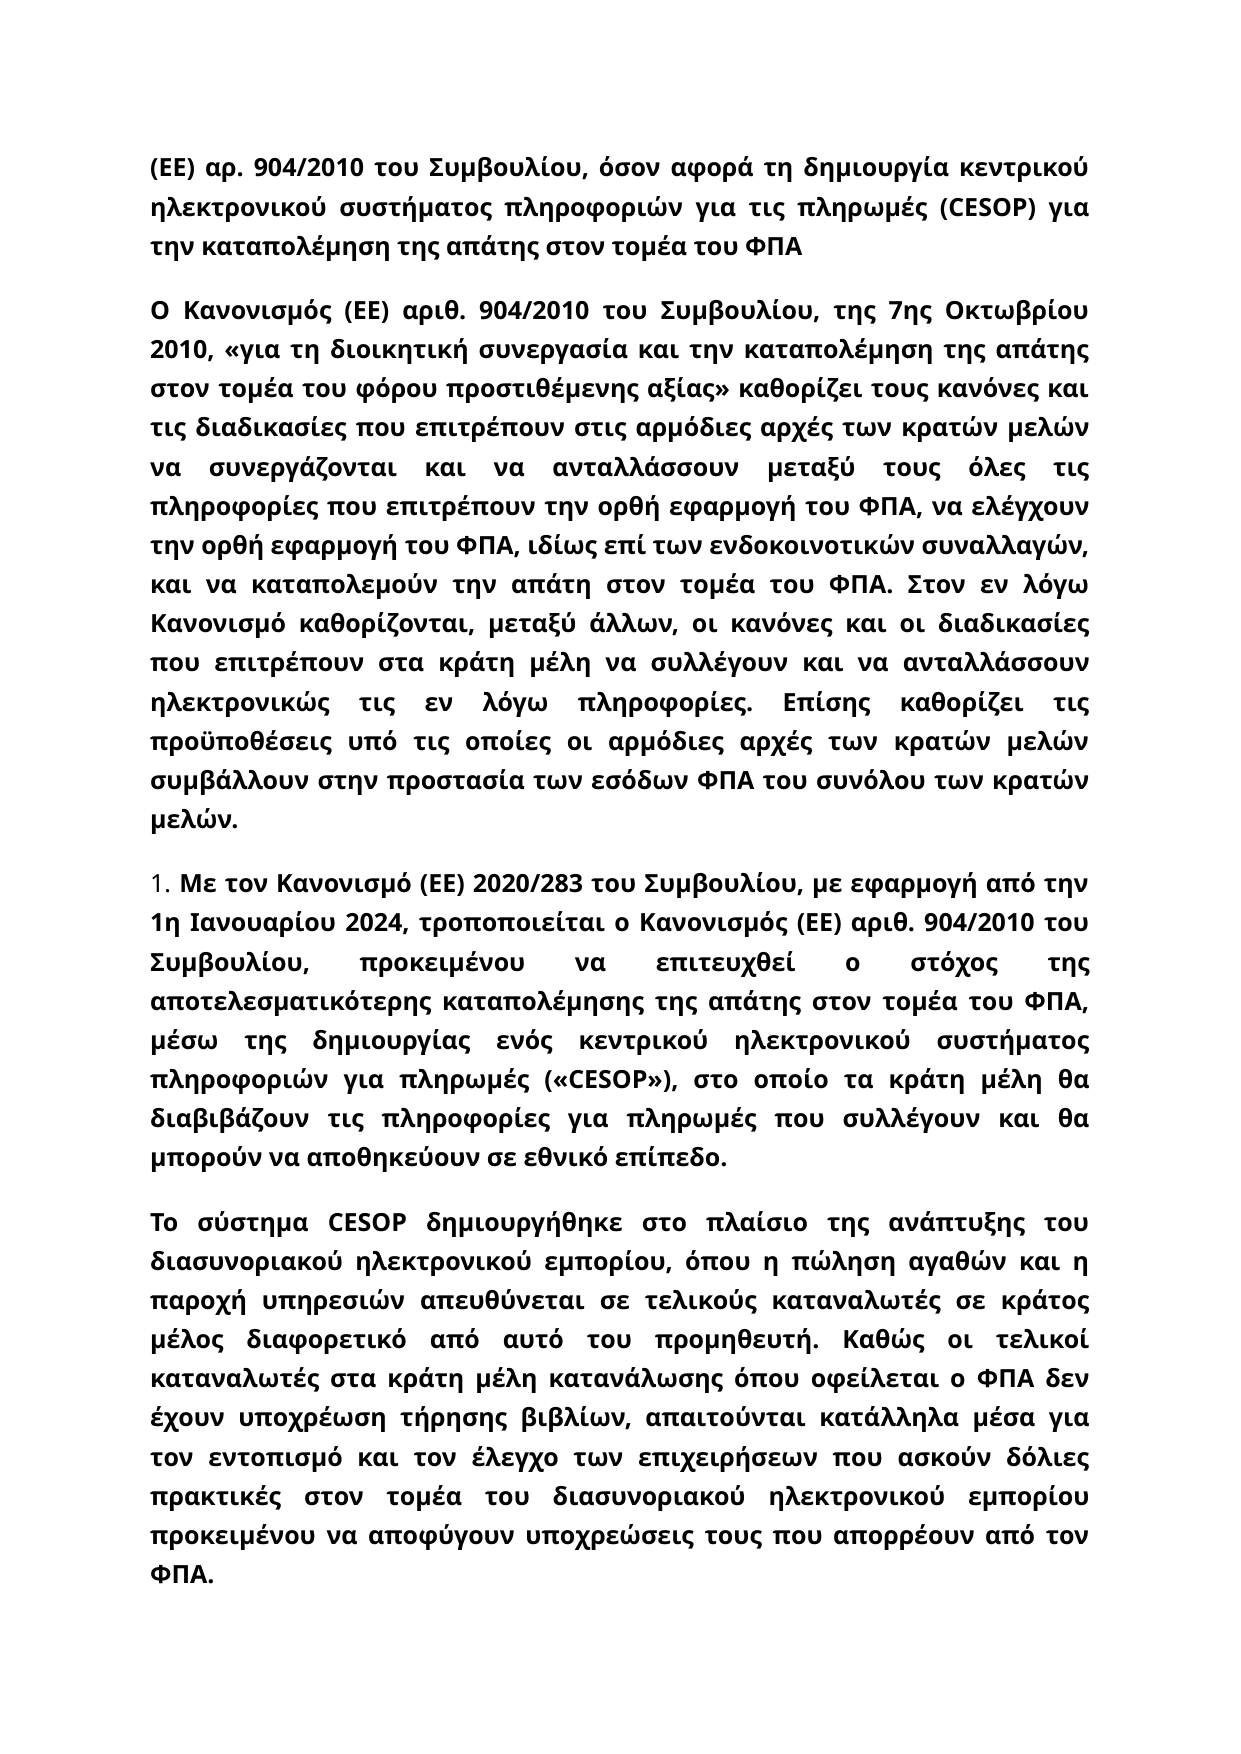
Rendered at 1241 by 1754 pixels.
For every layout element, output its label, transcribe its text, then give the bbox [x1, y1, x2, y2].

text (ΕΕ) αρ. 904/2010 του Συμβουλίου, όσον αφορά τη δημιουργία κεντρικού ηλεκτρονικού συστήματος πληροφοριών για τις πληρωμές (CESOP) για την καταπολέμηση της απάτης στον τομέα του ΦΠΑ [150, 150, 1090, 262]
text Ο Κανονισμός (ΕΕ) αριθ. 904/2010 του Συμβουλίου, της 7ης Οκτωβρίου 2010, «για τη διοικητική συνεργασία και την καταπολέμηση της απάτης στον τομέα του φόρου προστιθέμενης αξίας» καθορίζει τους κανόνες και τις διαδικασίες που επιτρέπουν στις αρμόδιες αρχές των κρατών μελών να συνεργάζονται και να ανταλλάσσουν μεταξύ τους όλες τις πληροφορίες που επιτρέπουν την ορθή εφαρμογή του ΦΠΑ, να ελέγχουν την ορθή εφαρμογή του ΦΠΑ, ιδίως επί των ενδοκοινοτικών συναλλαγών, και να καταπολεμούν την απάτη στον τομέα του ΦΠΑ. Στον εν λόγω Kανονισμό καθορίζονται, μεταξύ άλλων, οι κανόνες και οι διαδικασίες που επιτρέπουν στα κράτη μέλη να συλλέγουν και να ανταλλάσσουν ηλεκτρονικώς τις εν λόγω πληροφορίες. Επίσης καθορίζει τις προϋποθέσεις υπό τις οποίες οι αρμόδιες αρχές των κρατών μελών συμβάλλουν στην προστασία των εσόδων ΦΠΑ του συνόλου των κρατών μελών. [150, 292, 1090, 836]
text 1. Με τον Κανονισμό (ΕΕ) 2020/283 του Συμβουλίου, με εφαρμογή από την 1η Ιανουαρίου 2024, τροποποιείται ο Κανονισμός (ΕΕ) αριθ. 904/2010 του Συμβουλίου, προκειμένου να επιτευχθεί ο στόχος της αποτελεσματικότερης καταπολέμησης της απάτης στον τομέα του ΦΠΑ, μέσω της δημιουργίας ενός κεντρικού ηλεκτρονικού συστήματος πληροφοριών για πληρωμές («CESOP»), στο οποίο τα κράτη μέλη θα διαβιβάζουν τις πληροφορίες για πληρωμές που συλλέγουν και θα μπορούν να αποθηκεύουν σε εθνικό επίπεδο. [150, 866, 1090, 1174]
text Το σύστημα CESOP δημιουργήθηκε στο πλαίσιο της ανάπτυξης του διασυνοριακού ηλεκτρονικού εμπορίου, όπου η πώληση αγαθών και η παροχή υπηρεσιών απευθύνεται σε τελικούς καταναλωτές σε κράτος μέλος διαφορετικό από αυτό του προμηθευτή. Καθώς οι τελικοί καταναλωτές στα κράτη μέλη κατανάλωσης όπου οφείλεται ο ΦΠΑ δεν έχουν υποχρέωση τήρησης βιβλίων, απαιτούνται κατάλληλα μέσα για τον εντοπισμό και τον έλεγχο των επιχειρήσεων που ασκούν δόλιες πρακτικές στον τομέα του διασυνοριακού ηλεκτρονικού εμπορίου προκειμένου να αποφύγουν υποχρεώσεις τους που απορρέουν από τον ΦΠΑ. [150, 1204, 1090, 1591]
